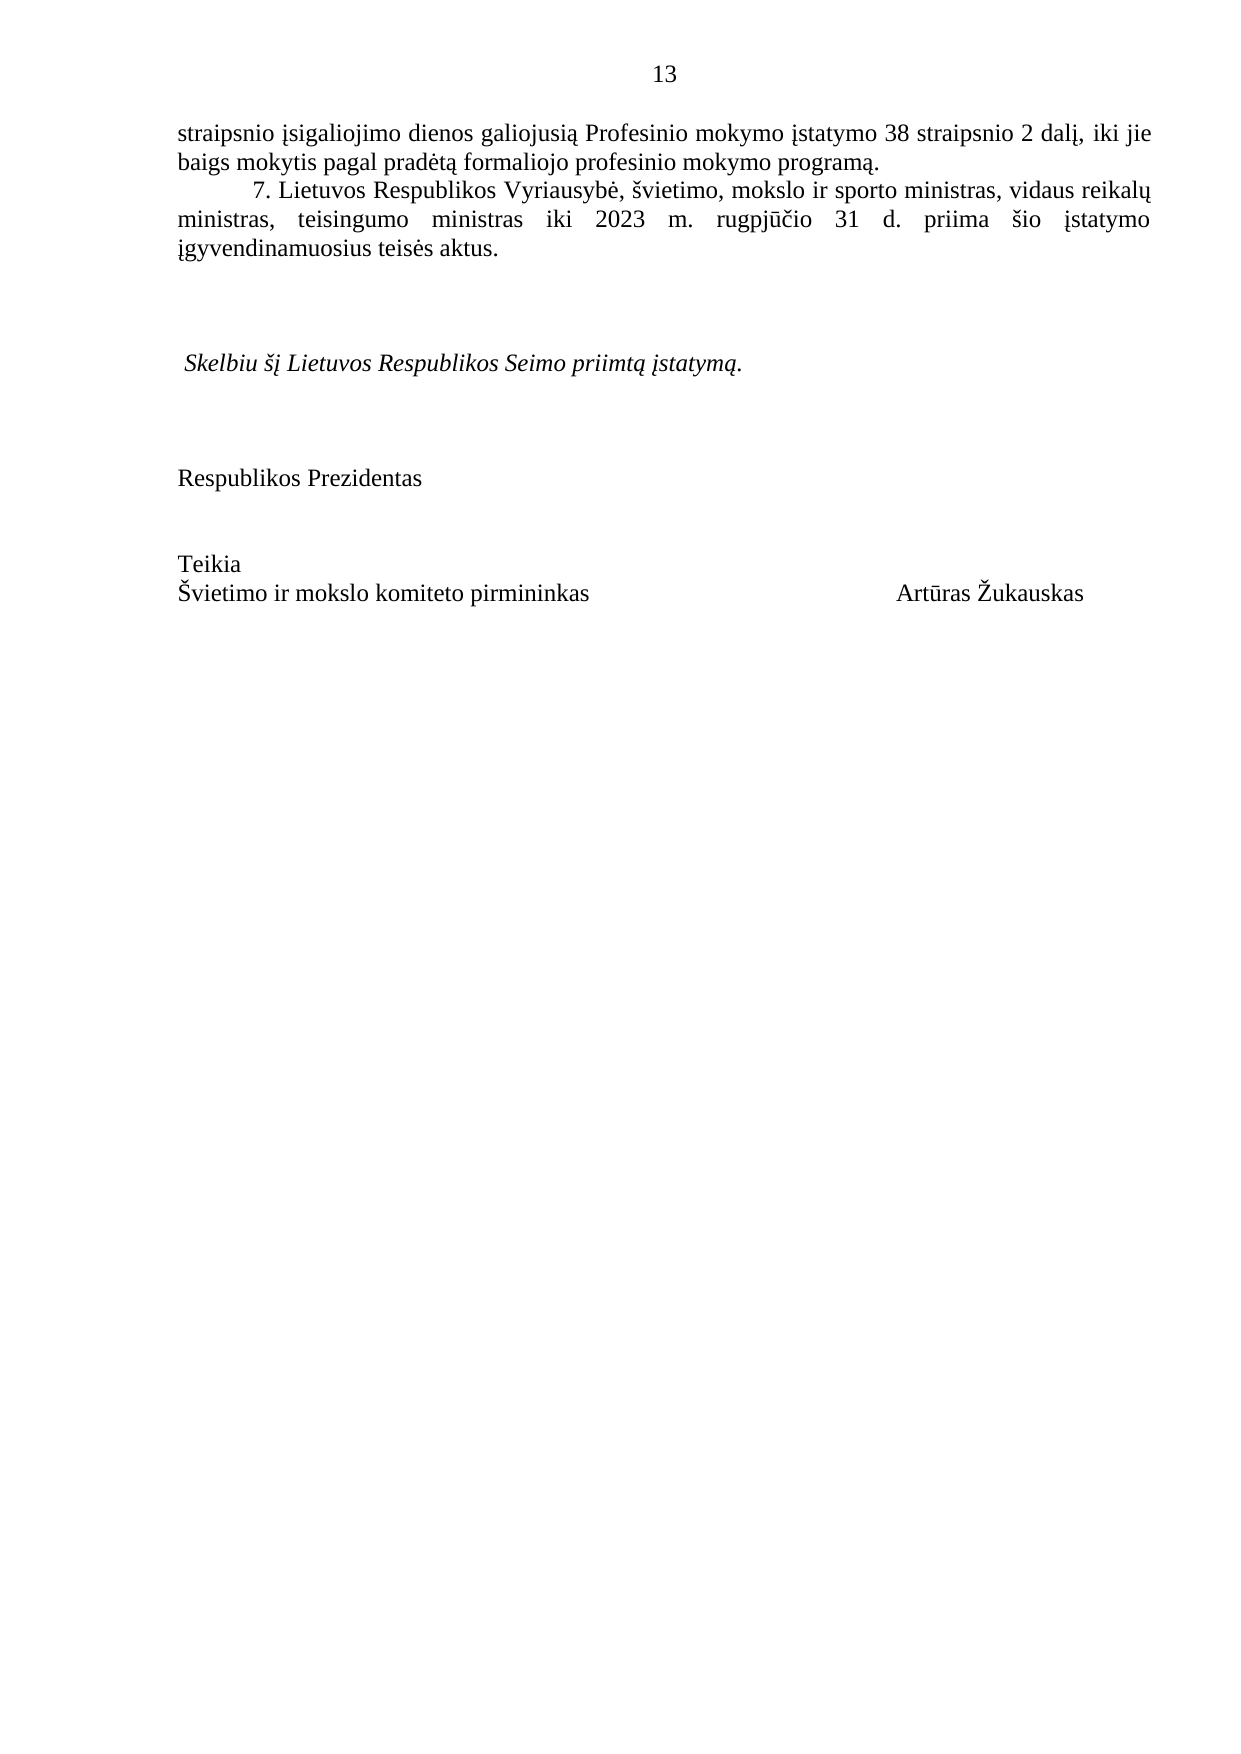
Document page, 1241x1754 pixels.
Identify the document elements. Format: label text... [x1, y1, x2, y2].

text Švietimo ir mokslo komiteto pirmininkas Artūras Žukauskas [177, 578, 1152, 607]
text Skelbiu šį Lietuvos Respublikos Seimo priimtą įstatymą. [177, 348, 1152, 377]
text Respublikos Prezidentas [177, 463, 1152, 492]
text straipsnio įsigaliojimo dienos galiojusią Profesinio mokymo įstatymo 38 straipsnio 2 dalį, iki jie baigs mokytis pagal pradėtą formaliojo profesinio mokymo programą. [177, 118, 1152, 176]
text Teikia [177, 549, 1152, 578]
text 7. Lietuvos Respublikos Vyriausybė, švietimo, mokslo ir sporto ministras, vidaus reikalų ministras, teisingumo ministras iki 2023 m. rugpjūčio 31 d. priima šio įstatymo įgyvendinamuosius teisės aktus. [177, 176, 1152, 262]
